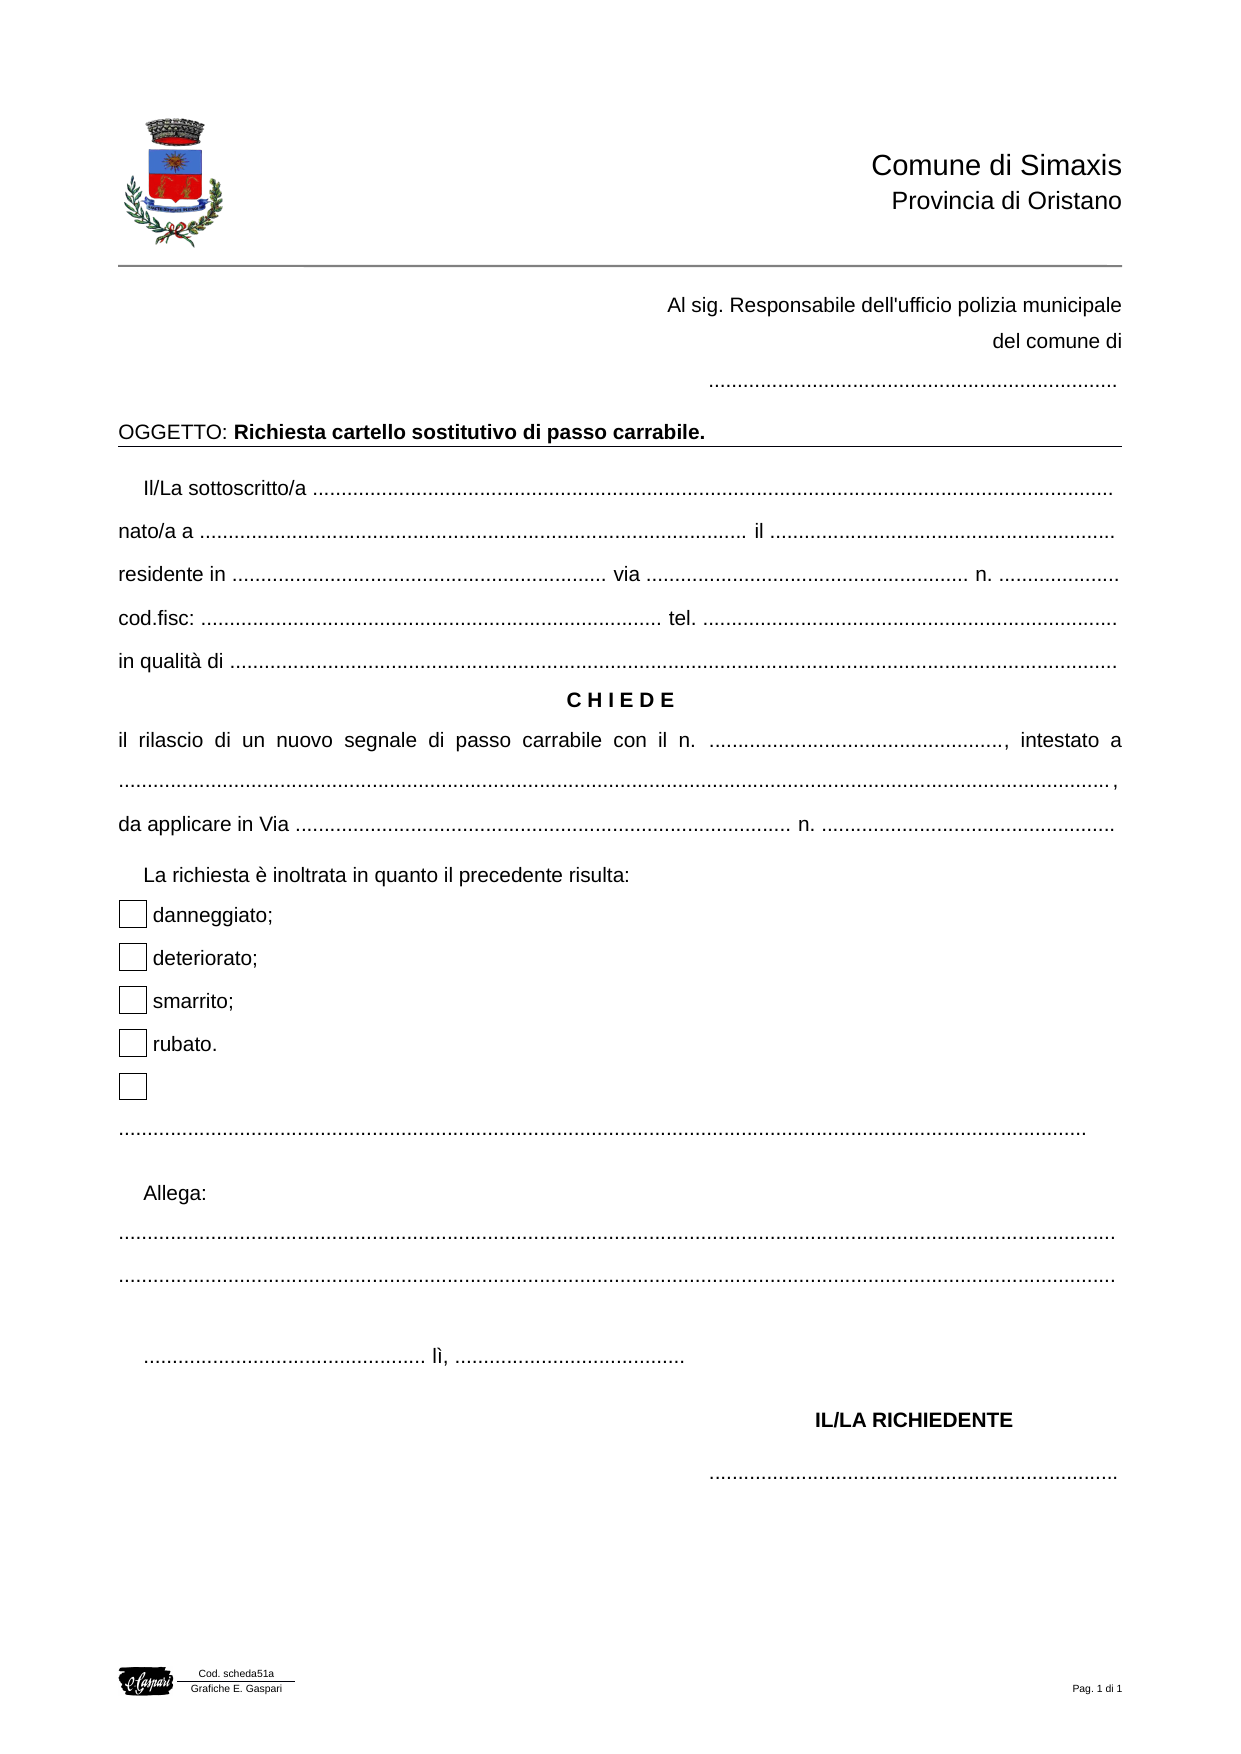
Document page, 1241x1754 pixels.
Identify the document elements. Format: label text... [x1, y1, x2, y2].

picture [118, 1666, 174, 1696]
text cod.fisc: ................................................................................ tel. ........................................................................ [118, 602, 1122, 630]
text ........................................................................................................................................................................ [118, 1072, 1122, 1141]
text OGGETTO: Richiesta cartello sostitutivo di passo carrabile. [118, 420, 1122, 446]
text ............................................................................................................................................................................. [118, 1259, 1122, 1288]
text Provincia di Oristano [224, 186, 1122, 215]
text ................................................. lì, ........................................ [143, 1340, 1122, 1369]
text in qualità di .......................................................................................................................................................... [118, 645, 1122, 673]
text IL/LA RICHIEDENTE [706, 1408, 1122, 1432]
text La richiesta è inoltrata in quanto il precedente risulta: [118, 863, 1122, 887]
text ............................................................................................................................................................................. [118, 1216, 1122, 1245]
text Comune di Simaxis [224, 148, 1122, 181]
text C H I E D E [118, 688, 1122, 712]
text ....................................................................... [708, 364, 1122, 393]
text smarrito; [118, 985, 1122, 1014]
text residente in ................................................................. via ........................................................ n. ..................... [118, 558, 1122, 587]
text il rilascio di un nuovo segnale di passo carrabile con il n. ..................................................., intestato a ............................................................................................................................................................................, [118, 724, 1122, 793]
text Il/La sottoscritto/a ........................................................................................................................................... [118, 472, 1122, 501]
text da applicare in Via ...................................................................................... n. ................................................... [118, 808, 1122, 836]
text ....................................................................... [706, 1456, 1122, 1485]
text Al sig. Responsabile dell'ufficio polizia municipale del comune di [531, 293, 1122, 352]
text Allega: [118, 1181, 1122, 1204]
text rubato. [118, 1028, 1122, 1057]
text danneggiato; [118, 899, 1122, 928]
picture [122, 117, 224, 248]
text deteriorato; [118, 942, 1122, 971]
text nato/a a ............................................................................................... il ............................................................ [118, 515, 1122, 544]
